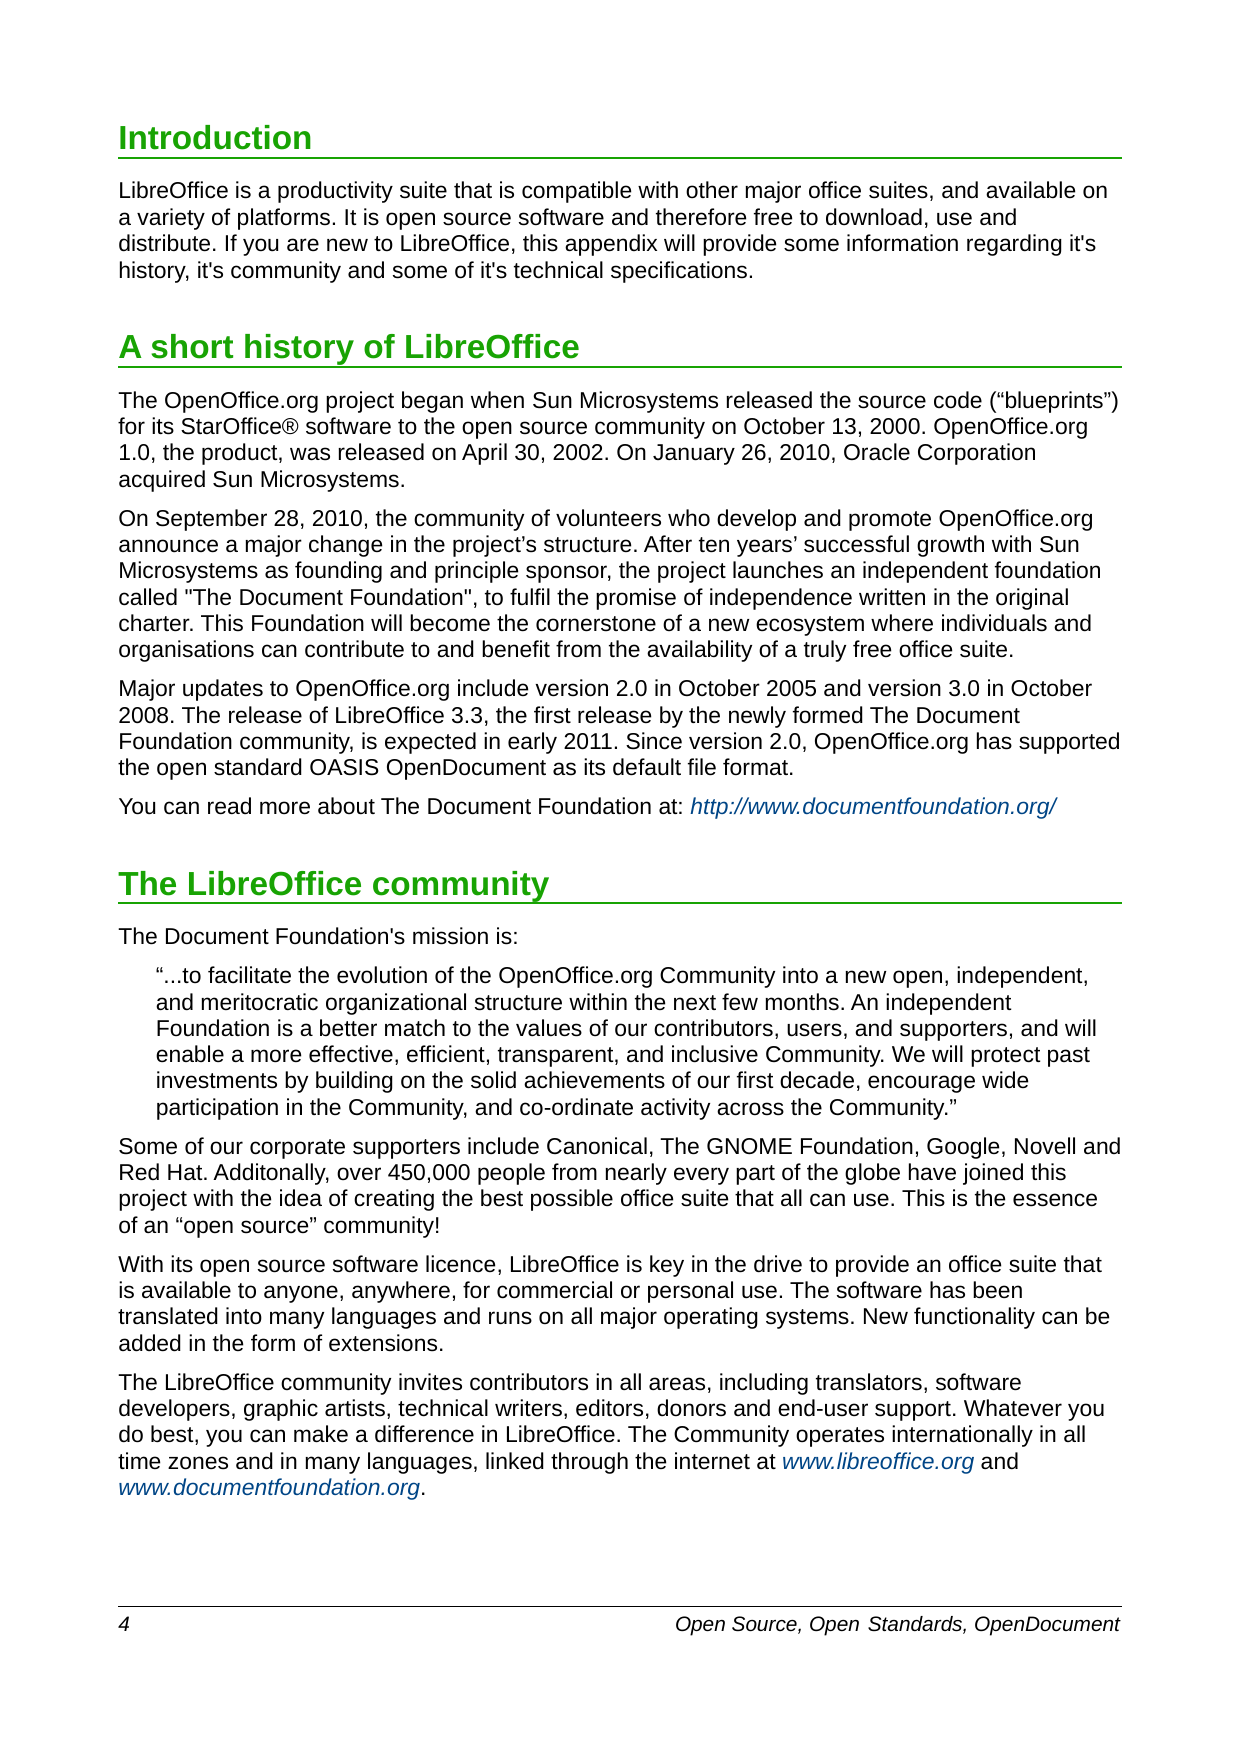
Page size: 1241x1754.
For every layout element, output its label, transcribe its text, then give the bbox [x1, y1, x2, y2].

text The Document Foundation's mission is: [118, 923, 1122, 949]
text The OpenOffice.org project began when Sun Microsystems released the source code (“blueprints”) for its StarOffice® software to the open source community on October 13, 2000. OpenOffice.org 1.0, the product, was released on April 30, 2002. On January 26, 2010, Oracle Corporation acquired Sun Microsystems. [118, 387, 1122, 492]
text On September 28, 2010, the community of volunteers who develop and promote OpenOffice.org announce a major change in the project’s structure. After ten years’ successful growth with Sun Microsystems as founding and principle sponsor, the project launches an independent foundation called "The Document Foundation", to fulfil the promise of independence written in the original charter. This Foundation will become the cornerstone of a new ecosystem where individuals and organisations can contribute to and benefit from the availability of a truly free office suite. [118, 504, 1122, 663]
subtitle A short history of LibreOffice [118, 327, 1122, 366]
text With its open source software licence, LibreOffice is key in the drive to provide an office suite that is available to anyone, anywhere, for commercial or personal use. The software has been translated into many languages and runs on all major operating systems. New functionality can be added in the form of extensions. [118, 1251, 1122, 1356]
text Some of our corporate supporters include Canonical, The GNOME Foundation, Google, Novell and Red Hat. Additonally, over 450,000 people from nearly every part of the globe have joined this project with the idea of creating the best possible office suite that all can use. This is the essence of an “open source” community! [118, 1133, 1122, 1238]
text LibreOffice is a productivity suite that is compatible with other major office suites, and available on a variety of platforms. It is open source software and therefore free to download, use and distribute. If you are new to LibreOffice, this appendix will provide some information regarding it's history, it's community and some of it's technical specifications. [118, 177, 1122, 283]
text Major updates to OpenOffice.org include version 2.0 in October 2005 and version 3.0 in October 2008. The release of LibreOffice 3.3, the first release by the newly formed The Document Foundation community, is expected in early 2011. Since version 2.0, OpenOffice.org has supported the open standard OASIS OpenDocument as its default file format. [118, 675, 1122, 781]
text You can read more about The Document Foundation at: http://www.documentfoundation.org/ [118, 793, 1122, 819]
subtitle The LibreOffice community [118, 864, 1122, 902]
text The LibreOffice community invites contributors in all areas, including translators, software developers, graphic artists, technical writers, editors, donors and end-user support. Whatever you do best, you can make a difference in LibreOffice. The Community operates internationally in all time zones and in many languages, linked through the internet at www.libreoffice.org and www.documentfoundation.org. [118, 1368, 1122, 1500]
text “...to facilitate the evolution of the OpenOffice.org Community into a new open, independent, and meritocratic organizational structure within the next few months. An independent Foundation is a better match to the values of our contributors, users, and supporters, and will enable a more effective, efficient, transparent, and inclusive Community. We will protect past investments by building on the solid achievements of our first decade, encourage wide participation in the Community, and co-ordinate activity across the Community.” [156, 962, 1122, 1120]
subtitle Introduction [118, 118, 1122, 157]
